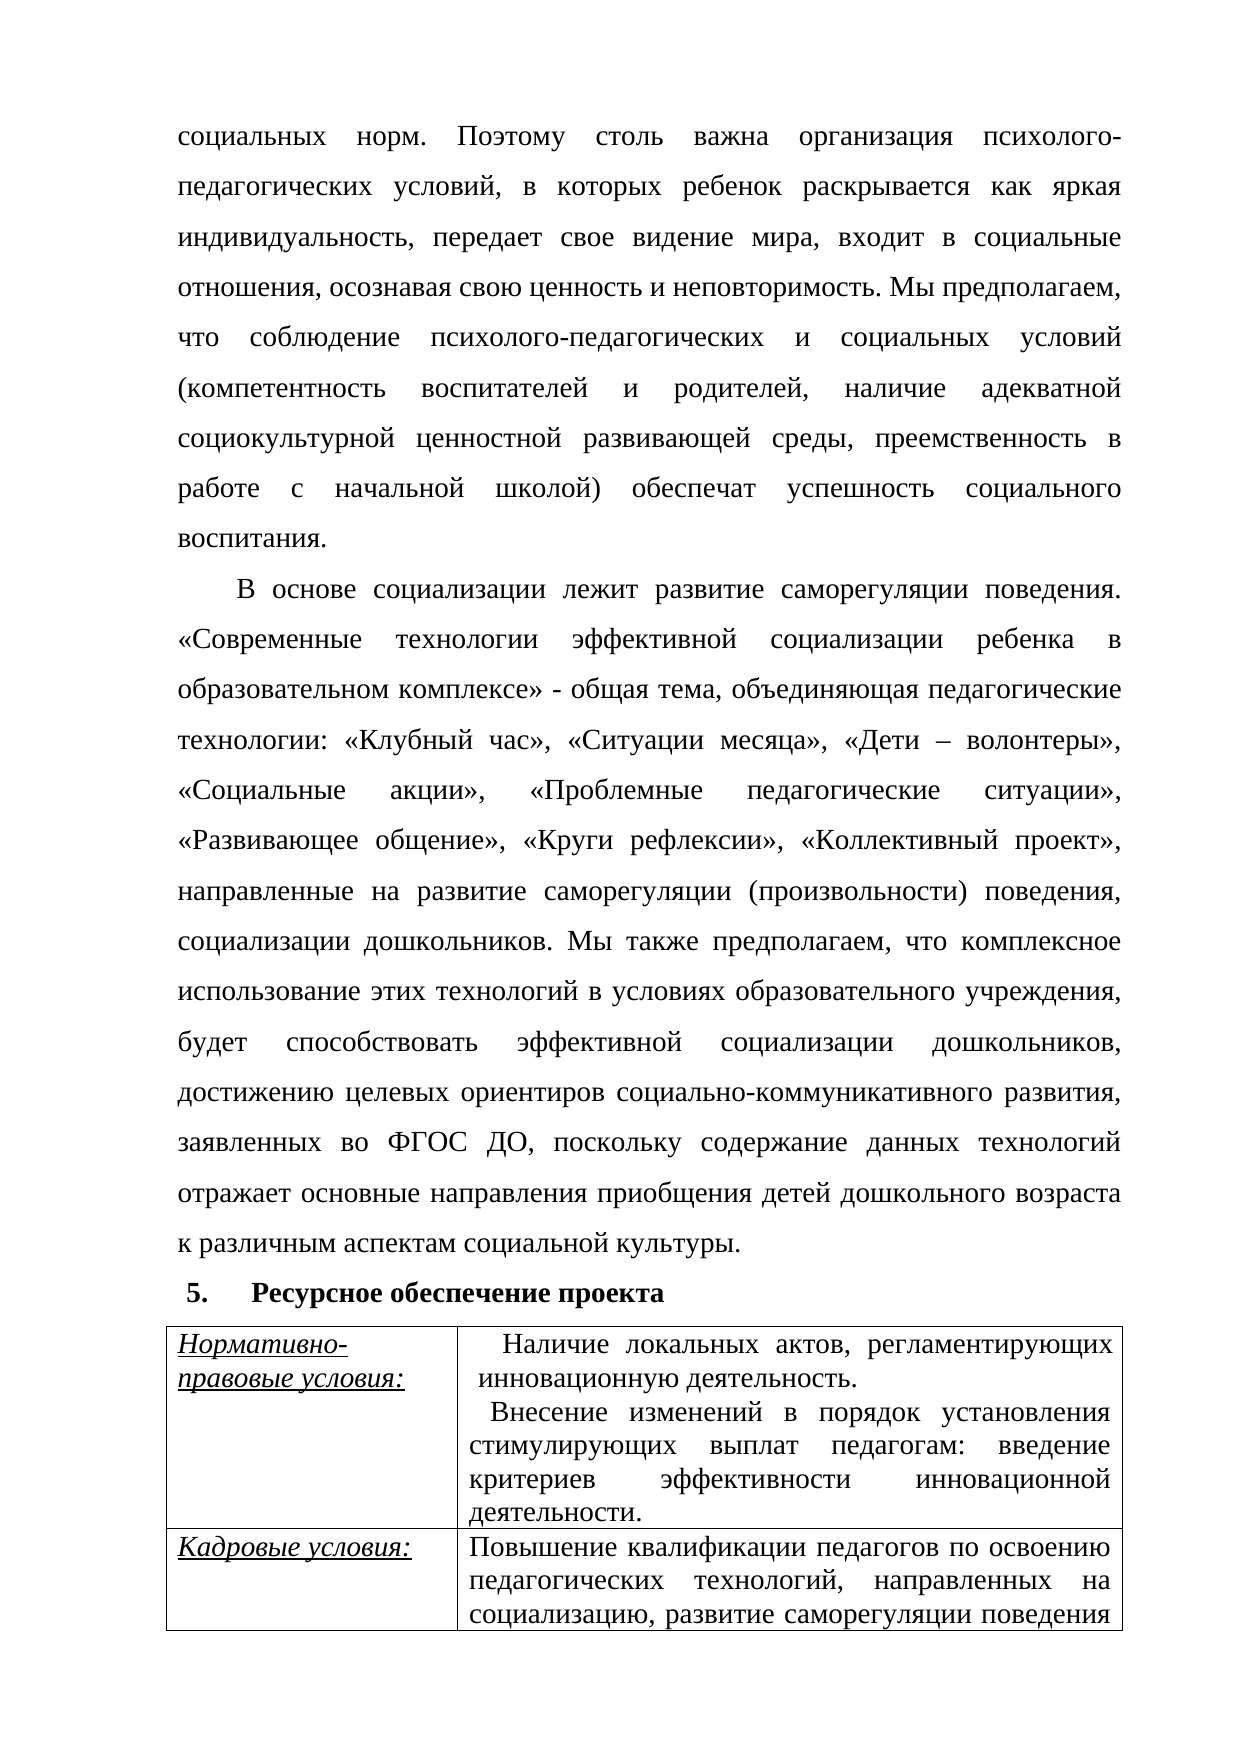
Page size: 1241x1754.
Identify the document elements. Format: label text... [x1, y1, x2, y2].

table_header Нормативно- правовые условия: [167, 1327, 457, 1528]
table_header Наличие локальных актов, регламентирующих инновационную деятельность. Внесение изменений в порядок установления стимулирующих выплат педагогам: введение критериев эффективности инновационной деятельности. [458, 1327, 1122, 1528]
text В основе социализации лежит развитие саморегуляции поведения. «Современные технологии эффективной социализации ребенка в образовательном комплексе» - общая тема, объединяющая педагогические технологии: «Клубный час», «Ситуации месяца», «Дети – волонтеры», «Социальные акции», «Проблемные педагогические ситуации», «Развивающее общение», «Круги рефлексии», «Коллективный проект», направленные на развитие саморегуляции (произвольности) поведения, социализации дошкольников. Мы также предполагаем, что комплексное использование этих технологий в условиях образовательного учреждения, будет способствовать эффективной социализации дошкольников, достижению целевых ориентиров социально-коммуникативного развития, заявленных во ФГОС ДО, поскольку содержание данных технологий отражает основные направления приобщения детей дошкольного возраста к различным аспектам социальной культуры. [177, 571, 1122, 1258]
list Ресурсное обеспечение проекта [177, 1275, 1125, 1309]
table_cell Кадровые условия: [167, 1529, 457, 1629]
table_cell Повышение квалификации педагогов по освоению педагогических технологий, направленных на социализацию, развитие саморегуляции поведения [458, 1529, 1122, 1629]
text социальных норм. Поэтому столь важна организация психолого-педагогических условий, в которых ребенок раскрывается как яркая индивидуальность, передает свое видение мира, входит в социальные отношения, осознавая свою ценность и неповторимость. Мы предполагаем, что соблюдение психолого-педагогических и социальных условий (компетентность воспитателей и родителей, наличие адекватной социокультурной ценностной развивающей среды, преемственность в работе с начальной школой) обеспечат успешность социального воспитания. [177, 118, 1122, 554]
